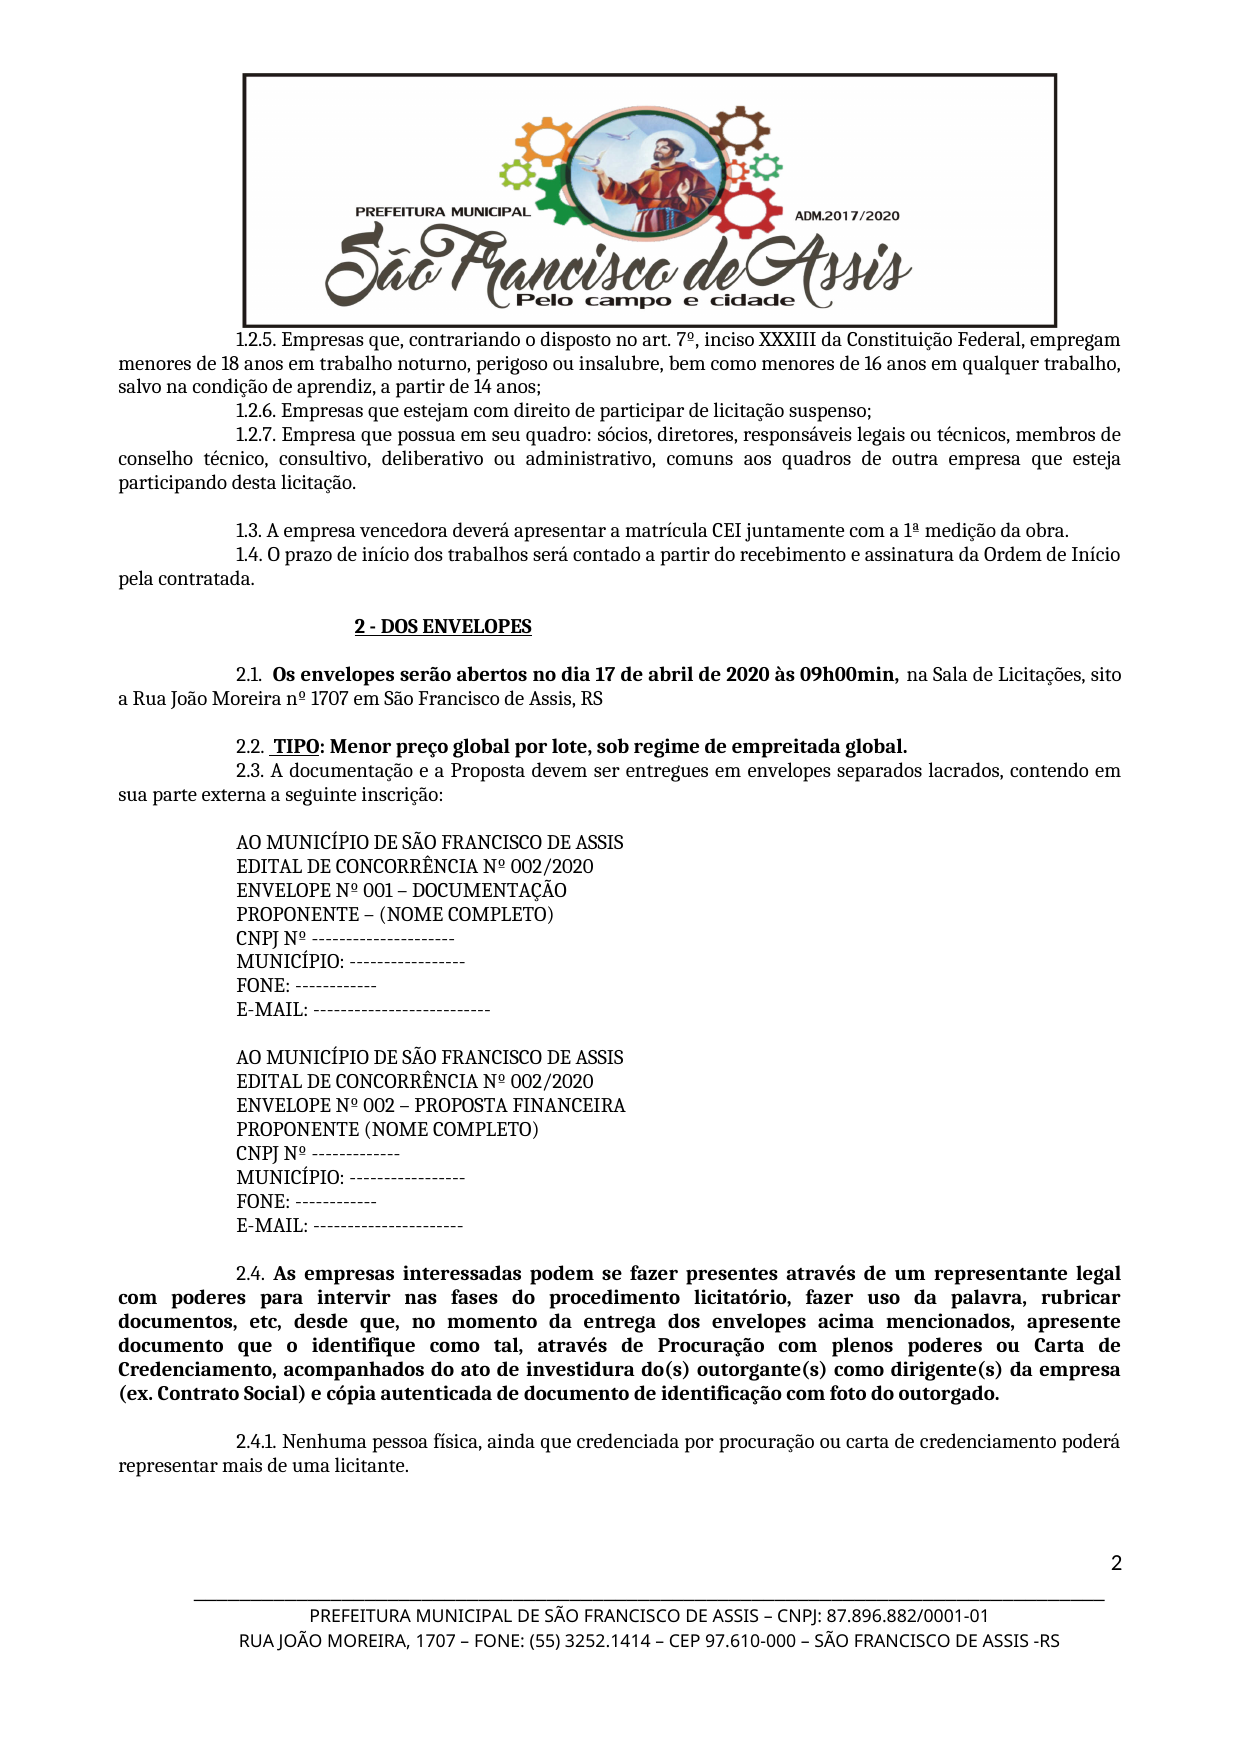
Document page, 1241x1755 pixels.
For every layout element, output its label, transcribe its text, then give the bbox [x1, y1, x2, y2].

text 2 - DOS ENVELOPES [177, 615, 1122, 639]
text 1.2.7. Empresa que possua em seu quadro: sócios, diretores, responsáveis legais ou técnicos, membros de conselho técnico, consultivo, deliberativo ou administrativo, comuns aos quadros de outra empresa que esteja participando desta licitação. [118, 423, 1122, 495]
text FONE: ------------ [177, 1190, 1122, 1214]
text PROPONENTE – (NOME COMPLETO) [177, 902, 1122, 926]
text CNPJ Nº --------------------- [177, 926, 1122, 950]
text E-MAIL: ---------------------- [177, 1214, 1122, 1238]
text 2.3. A documentação e a Proposta devem ser entregues em envelopes separados lacrados, contendo em sua parte externa a seguinte inscrição: [118, 758, 1122, 806]
text PROPONENTE (NOME COMPLETO) [177, 1118, 1122, 1142]
text 1.2.5. Empresas que, contrariando o disposto no art. 7º, inciso XXXIII da Constituição Federal, empregam menores de 18 anos em trabalho noturno, perigoso ou insalubre, bem como menores de 16 anos em qualquer trabalho, salvo na condição de aprendiz, a partir de 14 anos; [118, 327, 1122, 399]
text CNPJ Nº ------------- [177, 1142, 1122, 1166]
text 2.4. As empresas interessadas podem se fazer presentes através de um representante legal com poderes para intervir nas fases do procedimento licitatório, fazer uso da palavra, rubricar documentos, etc, desde que, no momento da entrega dos envelopes acima mencionados, apresente documento que o identifique como tal, através de Procuração com plenos poderes ou Carta de Credenciamento, acompanhados do ato de investidura do(s) outorgante(s) como dirigente(s) da empresa (ex. Contrato Social) e cópia autenticada de documento de identificação com foto do outorgado. [118, 1262, 1122, 1405]
text ENVELOPE Nº 001 – DOCUMENTAÇÃO [177, 878, 1122, 902]
text 1.3. A empresa vencedora deverá apresentar a matrícula CEI juntamente com a 1ª medição da obra. [118, 519, 1122, 543]
text EDITAL DE CONCORRÊNCIA Nº 002/2020 [177, 854, 1122, 878]
text 2.1. Os envelopes serão abertos no dia 17 de abril de 2020 às 09h00min, na Sala de Licitações, sito a Rua João Moreira nº 1707 em São Francisco de Assis, RS [118, 663, 1122, 711]
text MUNICÍPIO: ----------------- [177, 950, 1122, 974]
text MUNICÍPIO: ----------------- [177, 1166, 1122, 1190]
text 2.2. TIPO: Menor preço global por lote, sob regime de empreitada global. [118, 734, 1122, 758]
text 1.2.6. Empresas que estejam com direito de participar de licitação suspenso; [118, 399, 1122, 423]
text EDITAL DE CONCORRÊNCIA Nº 002/2020 [177, 1070, 1122, 1094]
text AO MUNICÍPIO DE SÃO FRANCISCO DE ASSIS [177, 830, 1122, 854]
text E-MAIL: -------------------------- [177, 998, 1122, 1022]
text FONE: ------------ [177, 974, 1122, 998]
text 1.4. O prazo de início dos trabalhos será contado a partir do recebimento e assinatura da Ordem de Início pela contratada. [118, 543, 1122, 591]
text AO MUNICÍPIO DE SÃO FRANCISCO DE ASSIS [177, 1046, 1122, 1070]
text ENVELOPE Nº 002 – PROPOSTA FINANCEIRA [177, 1094, 1122, 1118]
text 2.4.1. Nenhuma pessoa física, ainda que credenciada por procuração ou carta de credenciamento poderá representar mais de uma licitante. [118, 1429, 1122, 1477]
